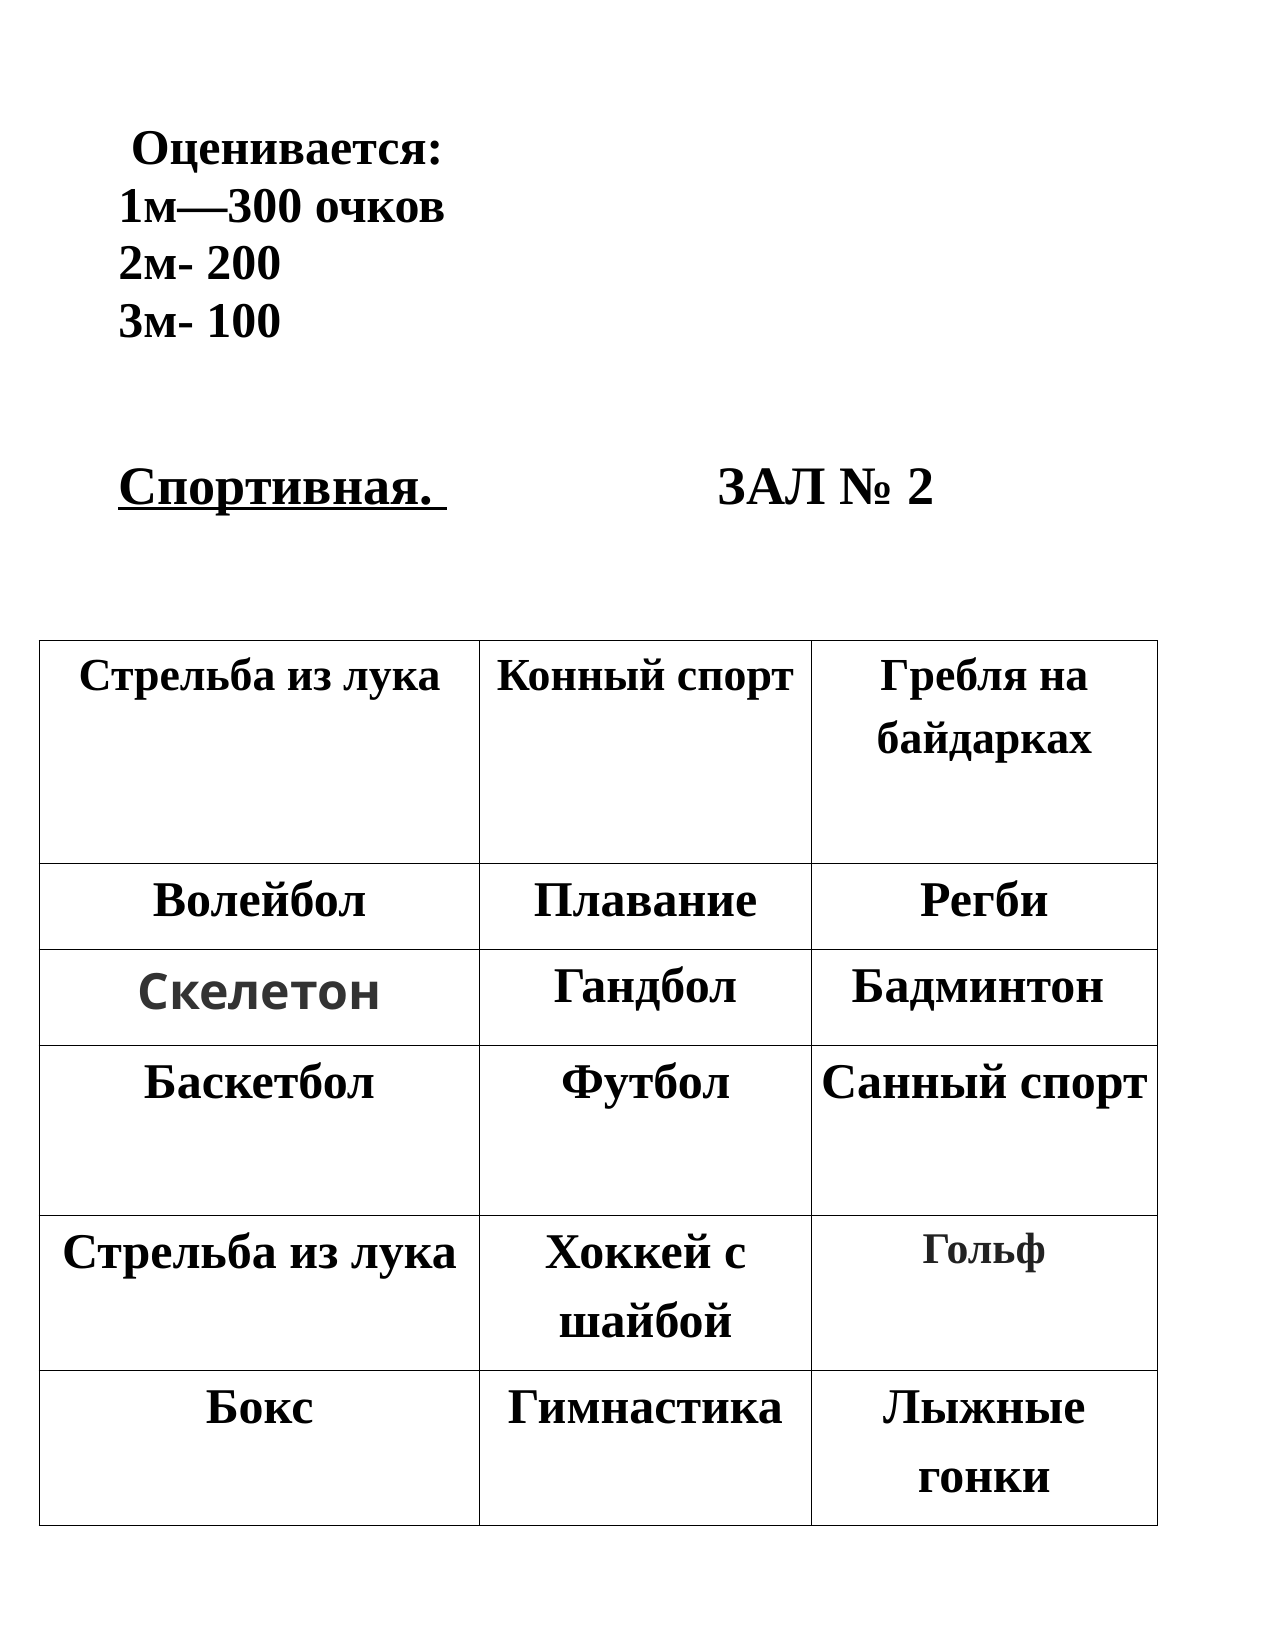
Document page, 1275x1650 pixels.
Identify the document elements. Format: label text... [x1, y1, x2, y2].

table_cell Гандбол [480, 950, 811, 1045]
table_cell Гольф [812, 1216, 1157, 1370]
table_cell Бокс [40, 1371, 479, 1524]
text 1м—300 очков [118, 176, 1157, 233]
table_cell Бадминтон [812, 950, 1157, 1045]
table_header Гребля на байдарках [812, 641, 1157, 863]
table_cell Скелетон [40, 950, 479, 1045]
table_header Конный спорт [480, 641, 811, 863]
table_cell Баскетбол [40, 1046, 479, 1215]
table_cell Плавание [480, 864, 811, 949]
table_cell Футбол [480, 1046, 811, 1215]
table_cell Санный спорт [812, 1046, 1157, 1215]
table_cell Регби [812, 864, 1157, 949]
table_cell Лыжные гонки [812, 1371, 1157, 1524]
text 2м- 200 [118, 233, 1157, 291]
table_cell Стрельба из лука [40, 1216, 479, 1370]
table_cell Гимнастика [480, 1371, 811, 1524]
text 3м- 100 [118, 291, 1157, 348]
table_cell Хоккей с шайбой [480, 1216, 811, 1370]
table_header Стрельба из лука [40, 641, 479, 863]
table_cell Волейбол [40, 864, 479, 949]
text Оценивается: [118, 118, 1157, 176]
text Спортивная. ЗАЛ № 2 [118, 453, 1153, 516]
